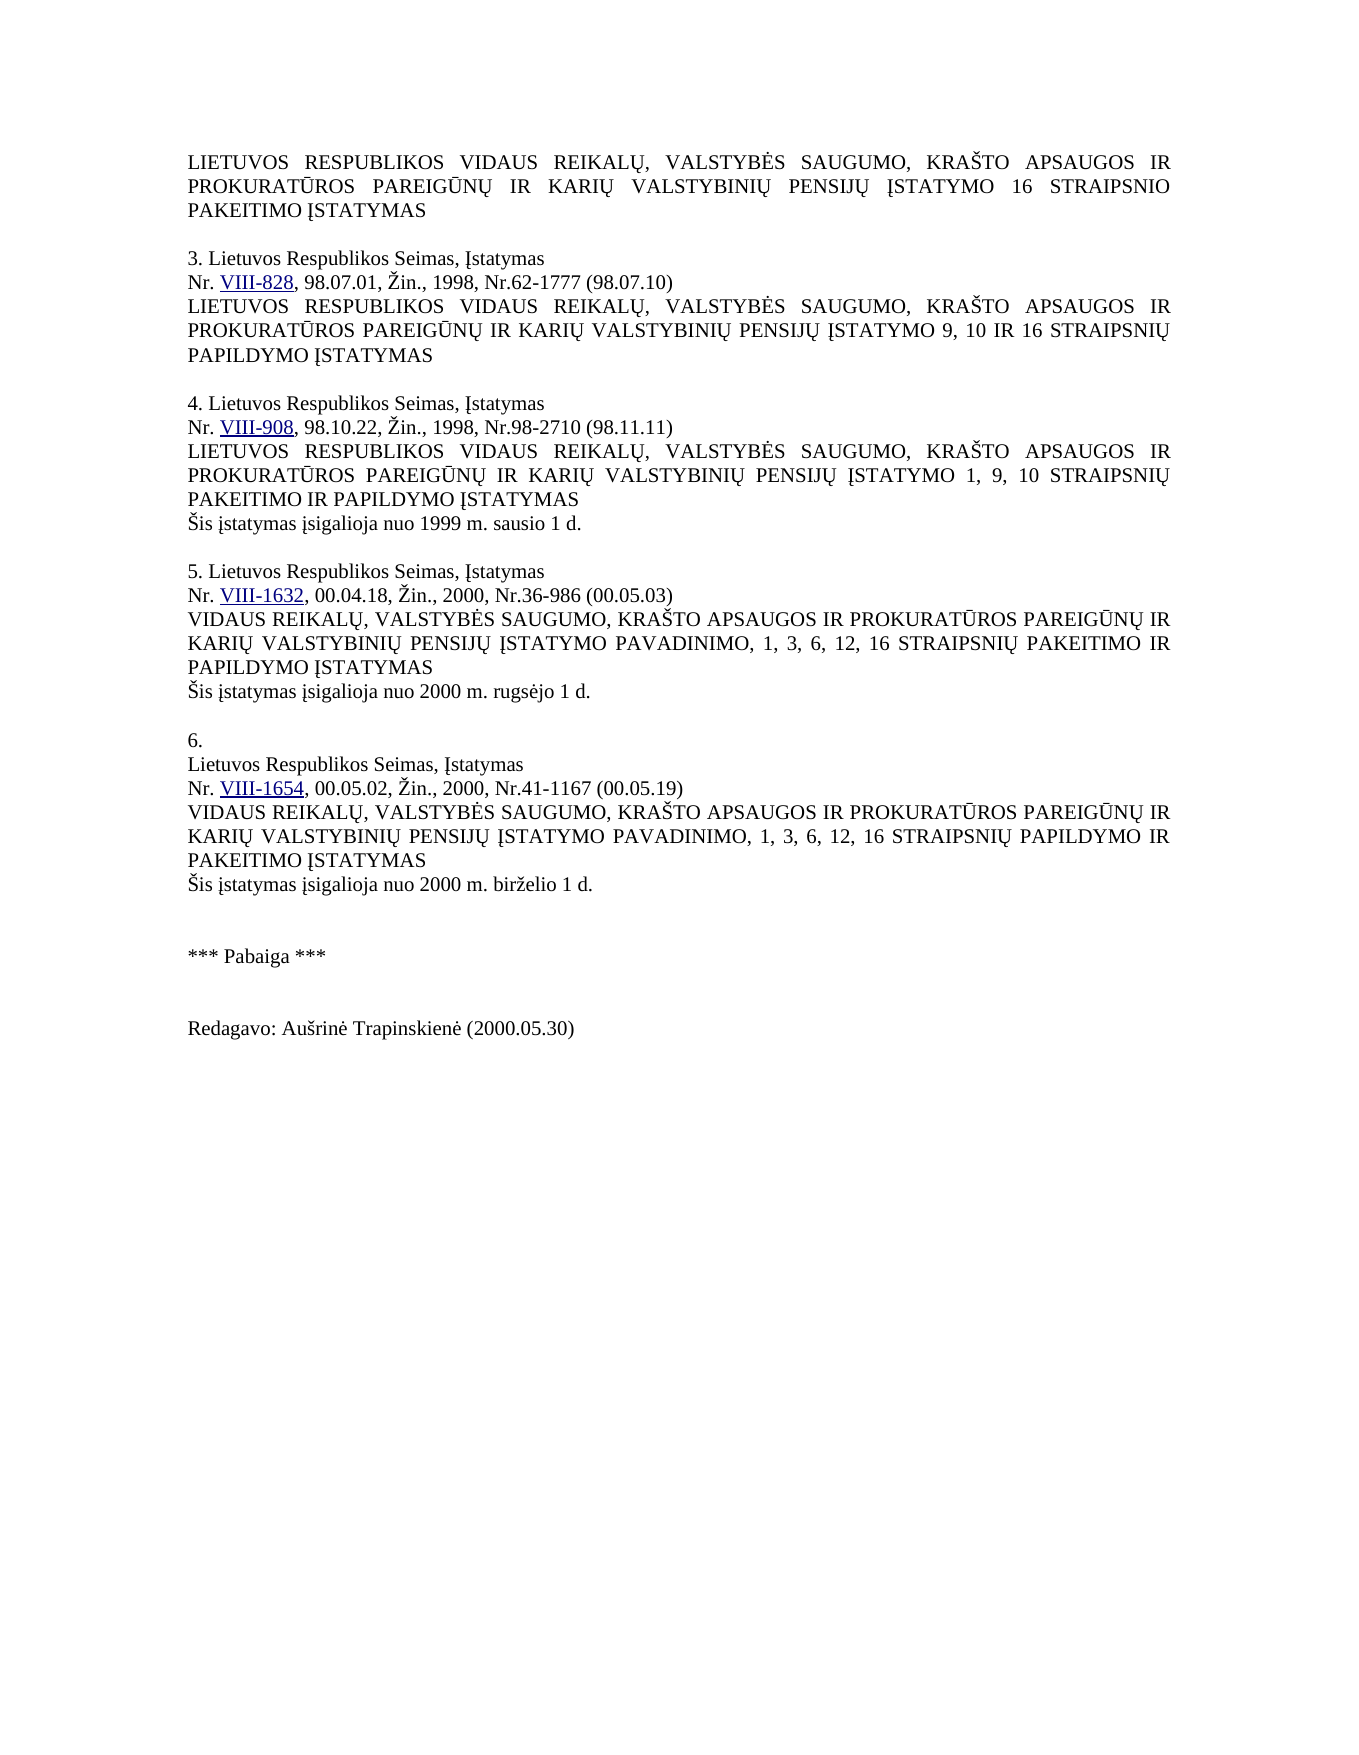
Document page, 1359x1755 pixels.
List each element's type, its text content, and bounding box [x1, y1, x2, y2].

text Lietuvos Respublikos Seimas, Įstatymas [187, 752, 1171, 776]
text 5. Lietuvos Respublikos Seimas, Įstatymas [187, 559, 1171, 583]
text LIETUVOS RESPUBLIKOS VIDAUS REIKALŲ, VALSTYBĖS SAUGUMO, KRAŠTO APSAUGOS IR PROKURATŪROS PAREIGŪNŲ IR KARIŲ VALSTYBINIŲ PENSIJŲ ĮSTATYMO 16 STRAIPSNIO PAKEITIMO ĮSTATYMAS [187, 150, 1171, 222]
text Šis įstatymas įsigalioja nuo 2000 m. birželio 1 d. [187, 872, 1171, 896]
text *** Pabaiga *** [187, 944, 1171, 968]
text 4. Lietuvos Respublikos Seimas, Įstatymas [187, 391, 1171, 415]
text 3. Lietuvos Respublikos Seimas, Įstatymas [187, 246, 1171, 270]
text VIDAUS REIKALŲ, VALSTYBĖS SAUGUMO, KRAŠTO APSAUGOS IR PROKURATŪROS PAREIGŪNŲ IR KARIŲ VALSTYBINIŲ PENSIJŲ ĮSTATYMO PAVADINIMO, 1, 3, 6, 12, 16 STRAIPSNIŲ PAPILDYMO IR PAKEITIMO ĮSTATYMAS [187, 800, 1171, 872]
text LIETUVOS RESPUBLIKOS VIDAUS REIKALŲ, VALSTYBĖS SAUGUMO, KRAŠTO APSAUGOS IR PROKURATŪROS PAREIGŪNŲ IR KARIŲ VALSTYBINIŲ PENSIJŲ ĮSTATYMO 9, 10 IR 16 STRAIPSNIŲ PAPILDYMO ĮSTATYMAS [187, 294, 1171, 367]
text Nr. VIII-1632, 00.04.18, Žin., 2000, Nr.36-986 (00.05.03) [187, 583, 1171, 607]
text Redagavo: Aušrinė Trapinskienė (2000.05.30) [187, 1016, 1171, 1040]
text VIDAUS REIKALŲ, VALSTYBĖS SAUGUMO, KRAŠTO APSAUGOS IR PROKURATŪROS PAREIGŪNŲ IR KARIŲ VALSTYBINIŲ PENSIJŲ ĮSTATYMO PAVADINIMO, 1, 3, 6, 12, 16 STRAIPSNIŲ PAKEITIMO IR PAPILDYMO ĮSTATYMAS [187, 607, 1171, 679]
text Šis įstatymas įsigalioja nuo 2000 m. rugsėjo 1 d. [187, 679, 1171, 703]
text LIETUVOS RESPUBLIKOS VIDAUS REIKALŲ, VALSTYBĖS SAUGUMO, KRAŠTO APSAUGOS IR PROKURATŪROS PAREIGŪNŲ IR KARIŲ VALSTYBINIŲ PENSIJŲ ĮSTATYMO 1, 9, 10 STRAIPSNIŲ PAKEITIMO IR PAPILDYMO ĮSTATYMAS [187, 439, 1171, 511]
text Nr. VIII-908, 98.10.22, Žin., 1998, Nr.98-2710 (98.11.11) [187, 415, 1171, 439]
text Nr. VIII-1654, 00.05.02, Žin., 2000, Nr.41-1167 (00.05.19) [187, 776, 1171, 800]
text 6. [187, 727, 1171, 752]
text Šis įstatymas įsigalioja nuo 1999 m. sausio 1 d. [187, 511, 1171, 535]
text Nr. VIII-828, 98.07.01, Žin., 1998, Nr.62-1777 (98.07.10) [187, 270, 1171, 294]
